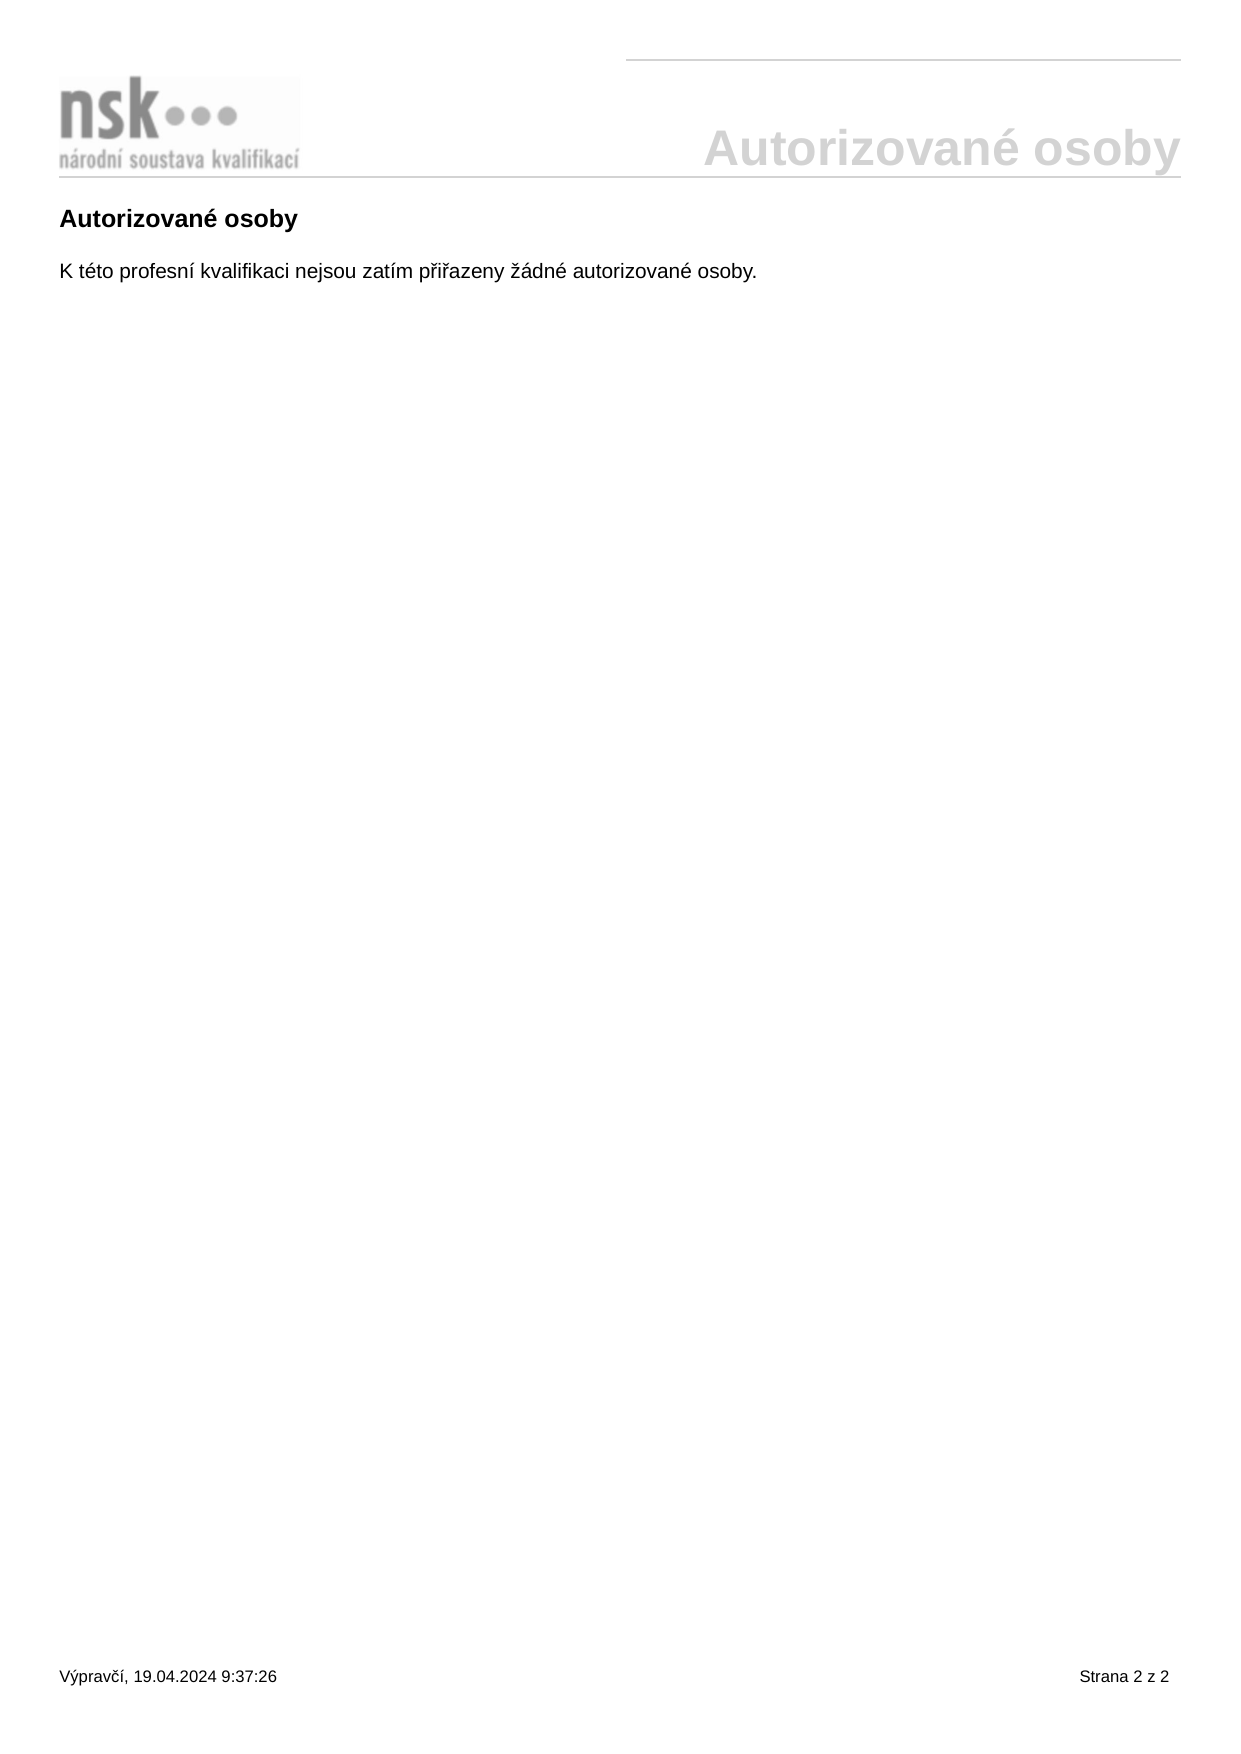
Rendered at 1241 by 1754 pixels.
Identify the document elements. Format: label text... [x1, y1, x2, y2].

table_cell [59, 171, 483, 176]
table_cell [626, 194, 862, 200]
table_cell [59, 178, 1181, 194]
table_cell [484, 1183, 620, 1421]
table_cell [484, 883, 620, 1183]
table_cell [59, 283, 483, 583]
picture [58, 59, 621, 171]
table_cell [862, 883, 1169, 1183]
table_cell [59, 236, 483, 259]
table_cell [862, 283, 1169, 583]
table_cell [620, 583, 626, 883]
table_cell [620, 883, 626, 1183]
table_cell [1169, 283, 1181, 583]
table_cell Autorizované osoby [59, 200, 1181, 236]
table_cell [620, 283, 626, 583]
table_cell [484, 194, 620, 200]
table_cell [626, 583, 862, 883]
table_cell [1169, 1658, 1181, 1694]
table_cell Autorizované osoby [626, 61, 1181, 176]
table_cell [59, 1421, 483, 1658]
table_cell [484, 283, 620, 583]
table_cell [862, 194, 1169, 200]
table_cell Strana 2 z 2 [862, 1658, 1169, 1694]
table_cell [620, 1183, 626, 1421]
table_cell [862, 583, 1169, 883]
table_cell K této profesní kvalifikaci nejsou zatím přiřazeny žádné autorizované osoby. [59, 259, 1181, 283]
table_cell [1169, 194, 1181, 200]
table_cell [626, 283, 862, 583]
table_cell [620, 1421, 626, 1658]
table_cell [620, 236, 626, 259]
table_cell [484, 236, 620, 259]
table_cell [626, 236, 862, 259]
table_cell [862, 1421, 1169, 1658]
table_cell [862, 236, 1169, 259]
table_cell [59, 883, 483, 1183]
table_cell [59, 194, 483, 200]
table_cell [1169, 883, 1181, 1183]
table_cell [1169, 1421, 1181, 1658]
table_cell [59, 583, 483, 883]
table_cell Výpravčí, 19.04.2024 9:37:26 [59, 1658, 862, 1694]
table_cell [484, 583, 620, 883]
table_cell [862, 1183, 1169, 1421]
table_cell [1169, 236, 1181, 259]
table_cell [59, 1183, 483, 1421]
table_cell [1169, 1183, 1181, 1421]
table_cell [621, 59, 626, 170]
table_cell [626, 1183, 862, 1421]
table_cell [484, 171, 620, 176]
table_cell [626, 1421, 862, 1658]
table_cell [626, 883, 862, 1183]
table_cell [484, 1421, 620, 1658]
table_cell [1169, 583, 1181, 883]
